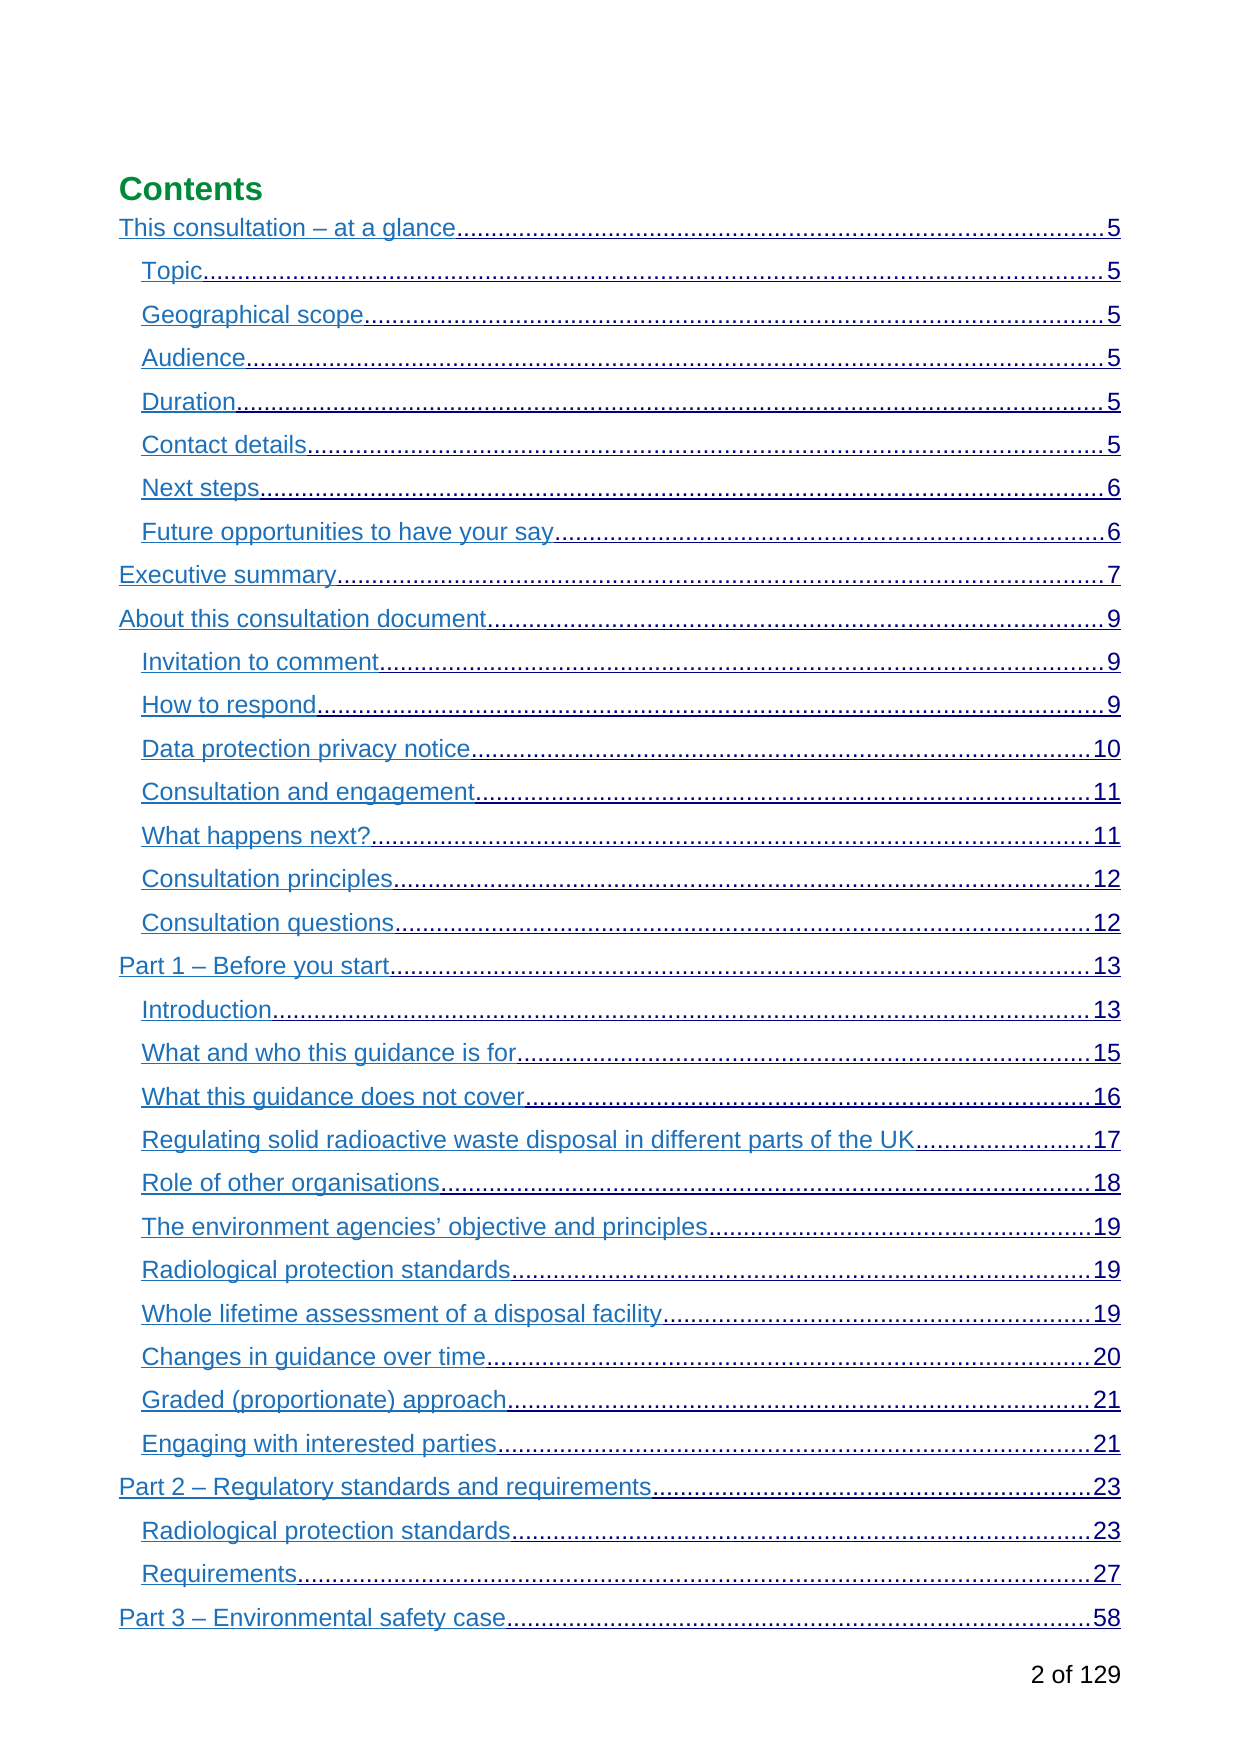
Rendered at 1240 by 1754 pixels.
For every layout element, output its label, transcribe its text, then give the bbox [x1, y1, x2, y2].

text Part 2 – Regulatory standards and requirements 23 [118, 1472, 1121, 1497]
text Invitation to comment 9 [141, 647, 1121, 672]
text Topic 5 [141, 256, 1121, 281]
text Engaging with interested parties 21 [141, 1429, 1121, 1454]
text What happens next? 11 [141, 821, 1121, 846]
text This consultation – at a glance 5 [118, 213, 1121, 238]
text Next steps 6 [141, 473, 1121, 498]
text What and who this guidance is for 15 [141, 1038, 1121, 1063]
text Executive summary 7 [118, 560, 1121, 585]
subtitle Contents [118, 168, 1121, 207]
text Data protection privacy notice 10 [141, 734, 1121, 759]
text Future opportunities to have your say 6 [141, 517, 1121, 542]
text Geographical scope 5 [141, 299, 1121, 325]
text Role of other organisations 18 [141, 1168, 1121, 1193]
text What this guidance does not cover 16 [141, 1081, 1121, 1106]
text Part 1 – Before you start 13 [118, 951, 1121, 976]
text Whole lifetime assessment of a disposal facility 19 [141, 1299, 1121, 1324]
text Regulating solid radioactive waste disposal in different parts of the UK 17 [141, 1125, 1121, 1150]
text Contact details 5 [141, 430, 1121, 455]
text Audience 5 [141, 343, 1121, 368]
text The environment agencies’ objective and principles 19 [141, 1212, 1121, 1237]
text How to respond 9 [141, 691, 1121, 715]
text Changes in guidance over time 20 [141, 1342, 1121, 1367]
text Duration 5 [141, 386, 1121, 411]
text Radiological protection standards 23 [141, 1516, 1121, 1541]
text Consultation principles 12 [141, 864, 1121, 889]
text Radiological protection standards 19 [141, 1255, 1121, 1280]
text Introduction 13 [141, 994, 1121, 1020]
text Requirements 27 [141, 1559, 1121, 1584]
text About this consultation document 9 [118, 604, 1121, 629]
text Graded (proportionate) approach 21 [141, 1386, 1121, 1410]
text Consultation questions 12 [141, 908, 1121, 933]
text Part 3 – Environmental safety case 58 [118, 1603, 1121, 1628]
text Consultation and engagement 11 [141, 777, 1121, 802]
